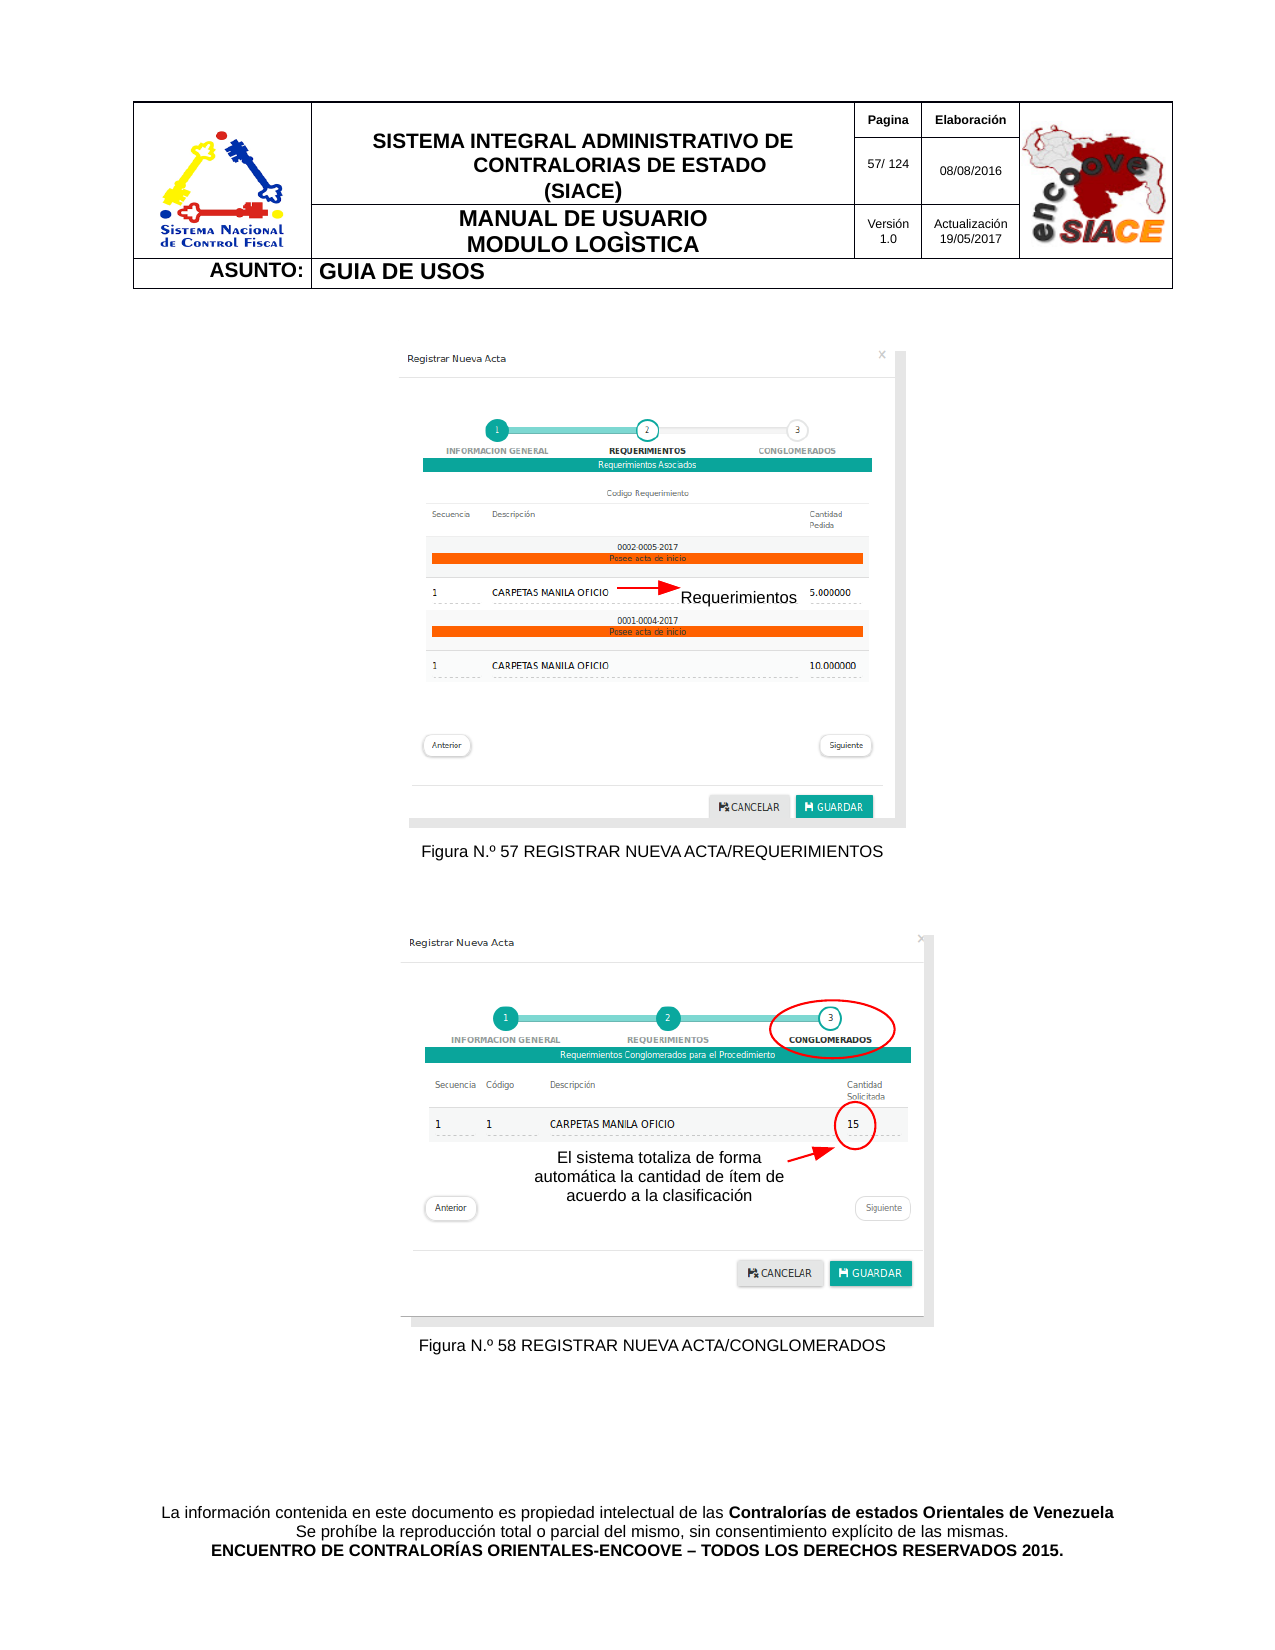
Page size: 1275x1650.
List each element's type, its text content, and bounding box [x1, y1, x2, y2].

picture [1021, 121, 1167, 248]
text Figura N.º 57 REGISTRAR NUEVA ACTA/REQUERIMIENTOS [177, 842, 1127, 861]
picture [150, 127, 296, 254]
picture [400, 924, 924, 1317]
picture [398, 340, 895, 818]
text Figura N.º 58 REGISTRAR NUEVA ACTA/CONGLOMERADOS [177, 1335, 1127, 1354]
